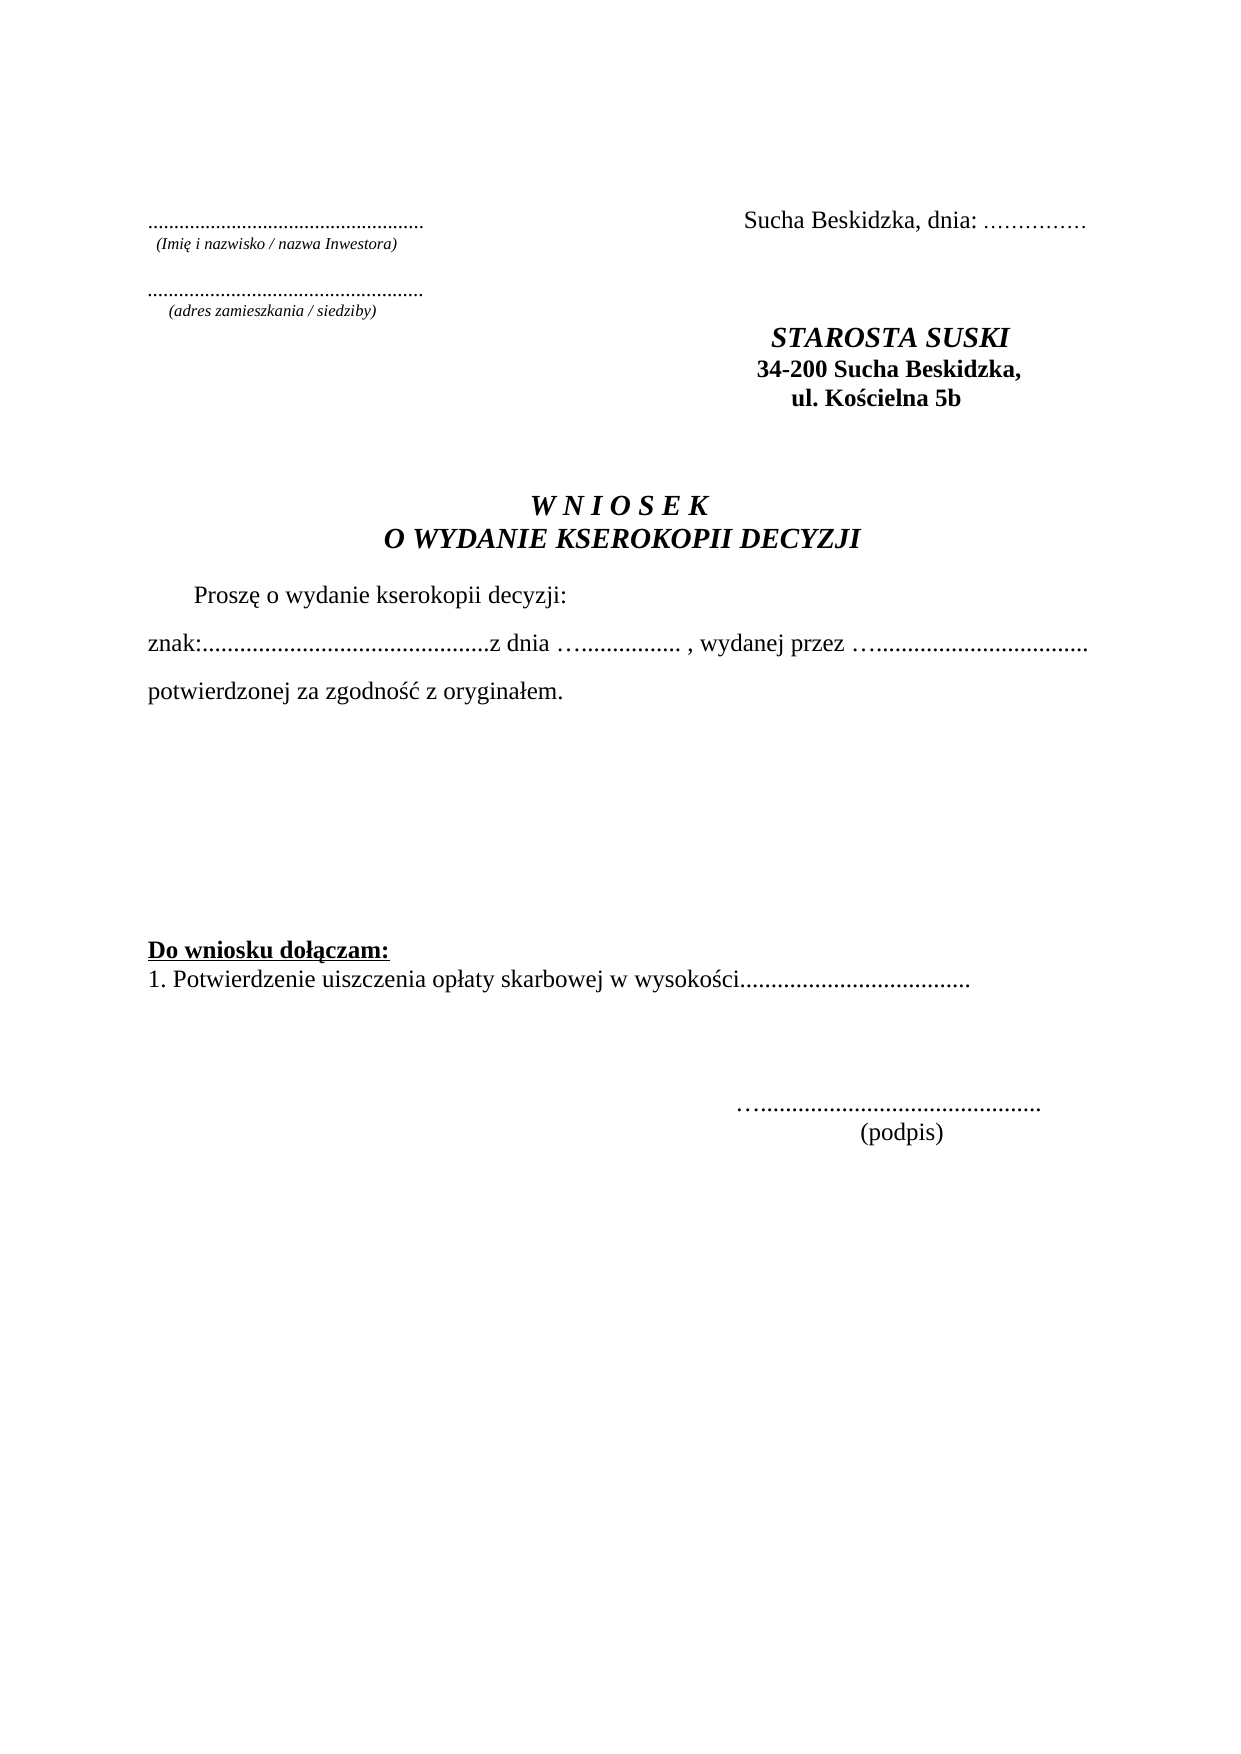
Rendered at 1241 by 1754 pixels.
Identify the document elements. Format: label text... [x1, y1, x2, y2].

text ..................................................... Sucha Beskidzka, dnia: …………… [148, 205, 1093, 234]
text ..................................................... [148, 277, 1093, 301]
text ul. Kościelna 5b [148, 383, 1093, 411]
text (adres zamieszkania / siedziby) [148, 301, 1093, 320]
text potwierdzonej za zgodność z oryginałem. [148, 676, 1093, 705]
text (Imię i nazwisko / nazwa Inwestora) [148, 234, 1093, 253]
text znak:..............................................z dnia …................ , wydanej przez ….................................. [148, 628, 1093, 657]
text …............................................. [148, 1088, 1093, 1117]
text (podpis) [148, 1117, 1093, 1146]
text O WYDANIE KSEROKOPII DECYZJI [148, 522, 1093, 555]
text 1. Potwierdzenie uiszczenia opłaty skarbowej w wysokości..................................... [148, 964, 1093, 992]
text Proszę o wydanie kserokopii decyzji: [148, 580, 1093, 609]
text W N I O S E K [148, 488, 1093, 522]
text Do wniosku dołączam: [148, 935, 1093, 964]
text 34-200 Sucha Beskidzka, [148, 354, 1093, 383]
text STAROSTA SUSKI [148, 320, 1093, 354]
